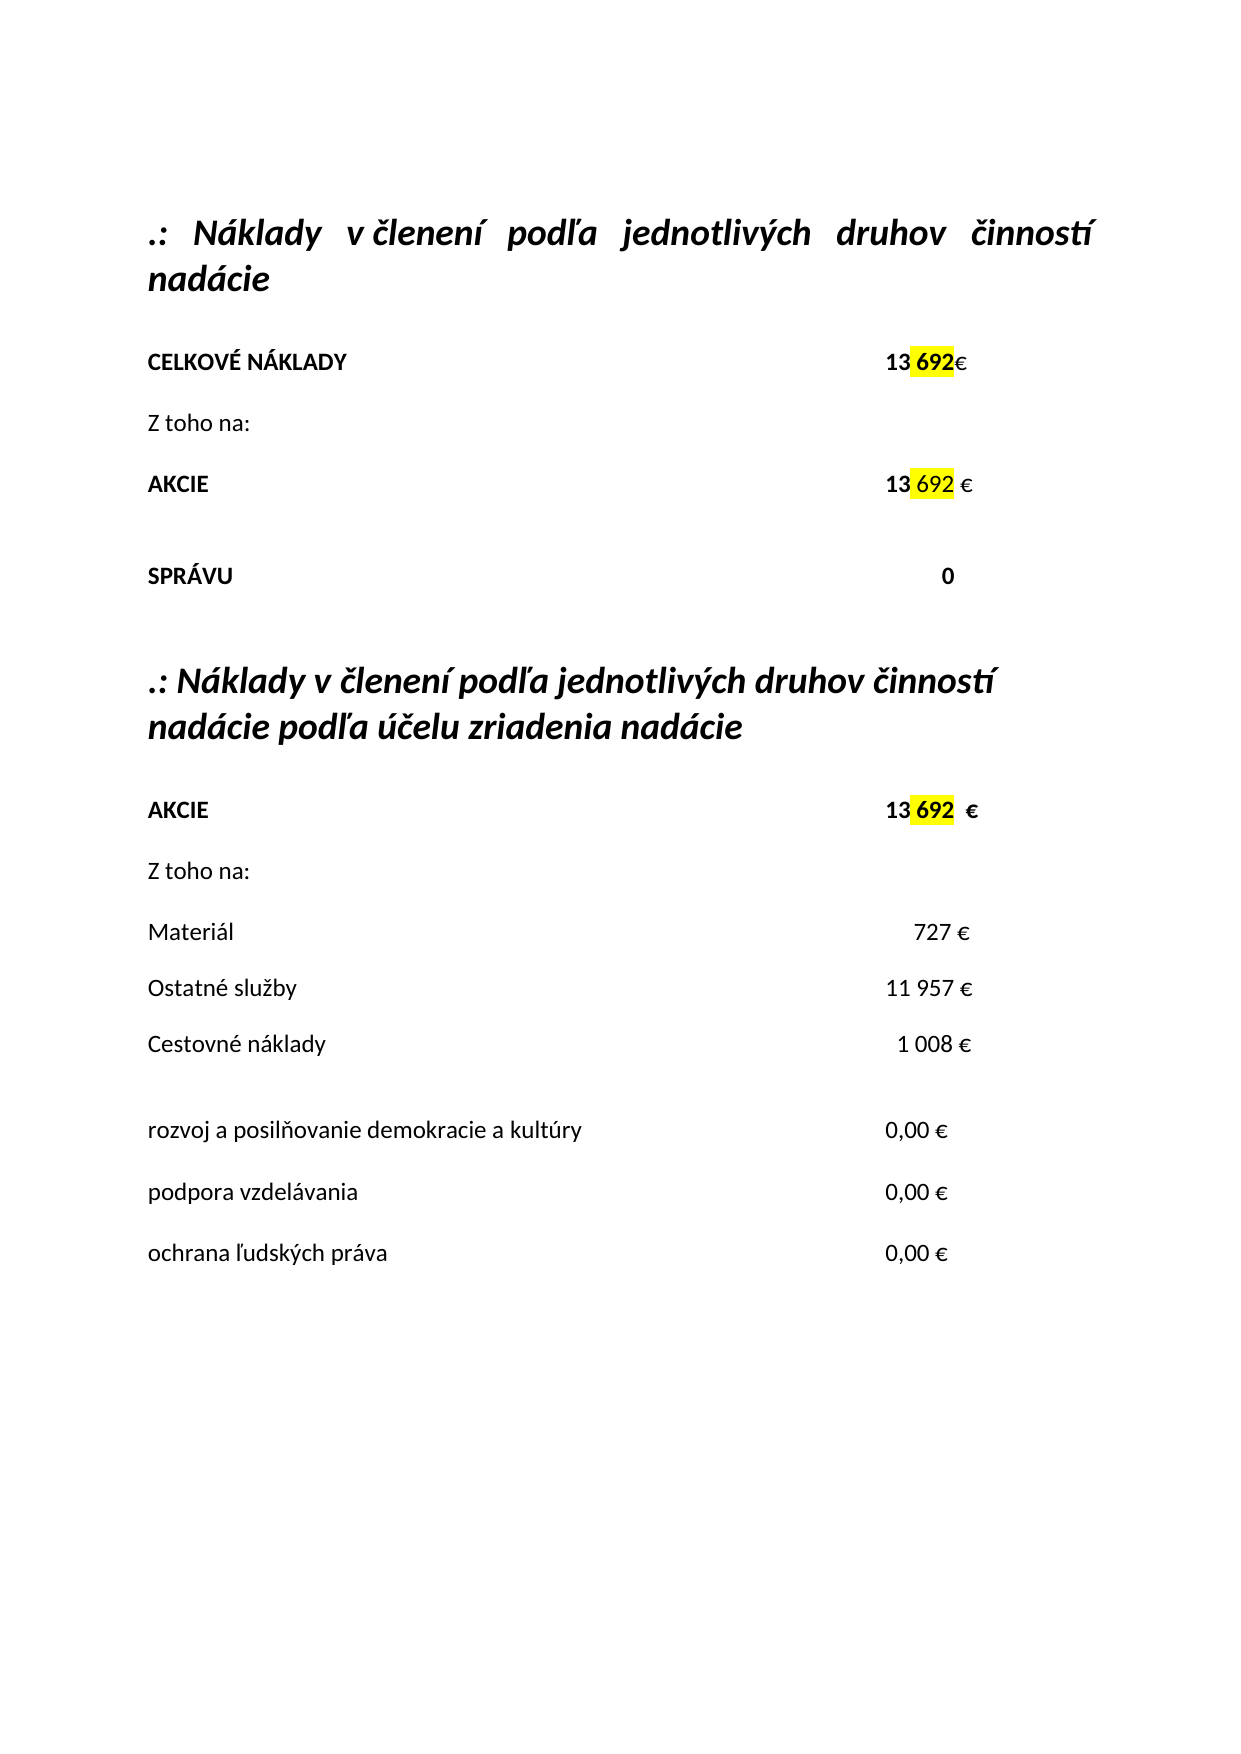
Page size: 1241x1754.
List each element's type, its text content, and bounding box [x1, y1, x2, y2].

text .: Náklady v členení podľa jednotlivých druhov činností nadácie [148, 209, 1093, 300]
text Cestovné náklady 1 008 € [148, 1028, 1093, 1059]
text SPRÁVU 0 [148, 560, 1093, 590]
text ochrana ľudských práva 0,00 € [148, 1237, 1093, 1267]
text Materiál 727 € [148, 917, 1093, 947]
text .: Náklady v členení podľa jednotlivých druhov činností nadácie podľa účelu zriadenia nadácie [148, 657, 1093, 749]
text podpora vzdelávania 0,00 € [148, 1176, 1093, 1206]
text AKCIE 13 692 € [148, 794, 1093, 825]
text CELKOVÉ NÁKLADY 13 692€ [148, 346, 1093, 377]
text [148, 1335, 1093, 1503]
text Ostatné služby 11 957 € [148, 972, 1093, 1003]
text rozvoj a posilňovanie demokracie a kultúry 0,00 € [148, 1114, 1093, 1145]
text AKCIE 13 692 € [148, 468, 1093, 499]
text Z toho na: [148, 856, 1093, 886]
text Z toho na: [148, 407, 1093, 438]
